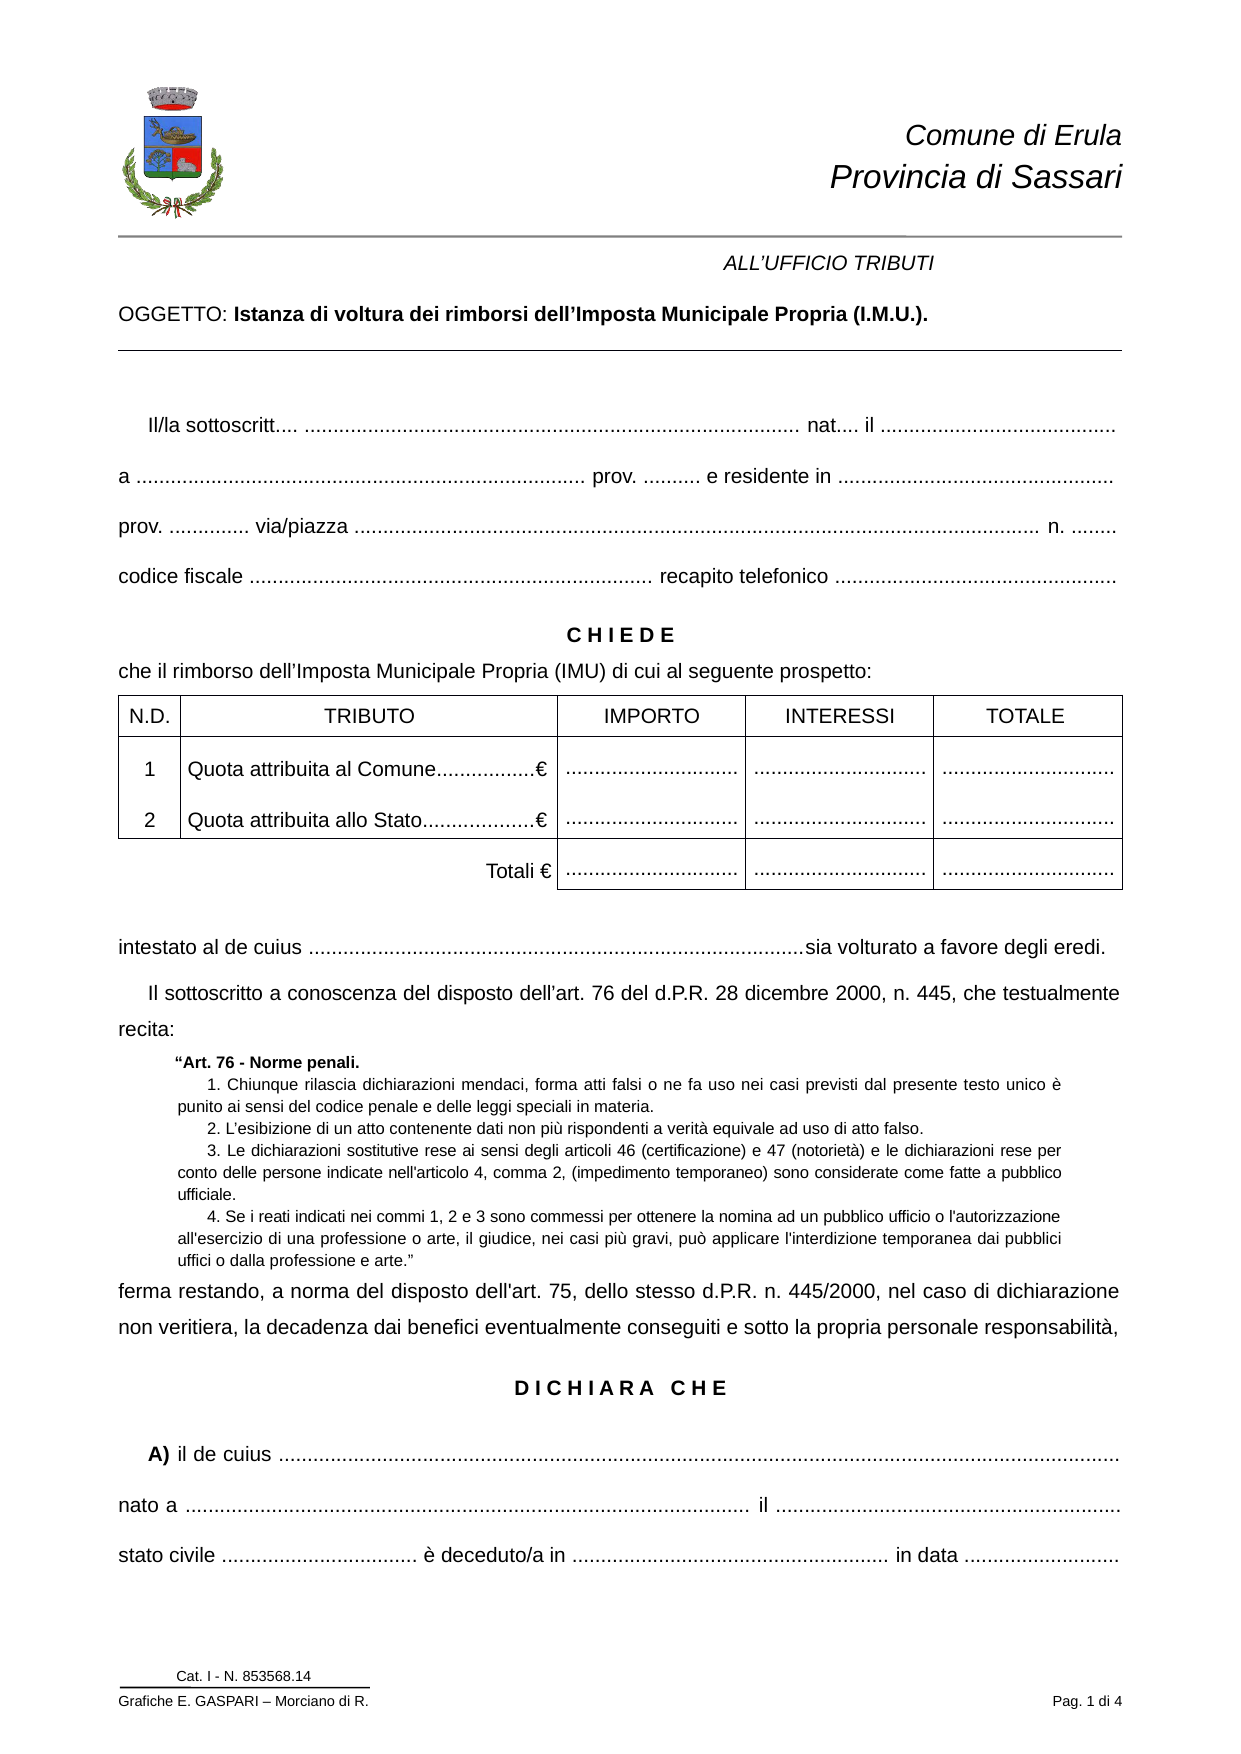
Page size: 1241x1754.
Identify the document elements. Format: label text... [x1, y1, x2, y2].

text “Art. 76 - Norme penali. [174, 1053, 1122, 1072]
table_cell .............................. [934, 737, 1122, 787]
table_header INTERESSI [746, 696, 933, 736]
table_cell Quota attribuita al Comune € [181, 737, 557, 787]
table_cell .............................. [746, 839, 933, 889]
text Comune di Erula [224, 118, 1122, 152]
table_cell 1 [119, 737, 180, 787]
text 2. L’esibizione di un atto contenente dati non più rispondenti a verità equivale ad uso di atto falso. [177, 1119, 1063, 1138]
text Il sottoscritto a conoscenza del disposto dell’art. 76 del d.P.R. 28 dicembre 2000, n. 445, che testualmente recita: [118, 981, 1122, 1041]
table_cell .............................. [934, 787, 1122, 837]
text ferma restando, a norma del disposto dell'art. 75, dello stesso d.P.R. n. 445/2000, nel caso di dichiarazione non veritiera, la decadenza dai benefici eventualmente conseguiti e sotto la propria personale responsabilità, [118, 1279, 1122, 1339]
table_cell 2 [119, 787, 180, 837]
table_header TRIBUTO [181, 696, 557, 736]
table_cell Quota attribuita allo Stato € [181, 787, 557, 837]
text che il rimborso dell’Imposta Municipale Propria (IMU) di cui al seguente prospetto: [118, 658, 1122, 682]
text 4. Se i reati indicati nei commi 1, 2 e 3 sono commessi per ottenere la nomina ad un pubblico ufficio o l'autorizzazione all'esercizio di una professione o arte, il giudice, nei casi più gravi, può applicare l'interdizione temporanea dai pubblici uffici o dalla professione e arte.” [177, 1207, 1063, 1270]
text OGGETTO: Istanza di voltura dei rimborsi dell’Imposta Municipale Propria (I.M.U.). [118, 302, 1122, 326]
table_cell .............................. [558, 737, 745, 787]
text 3. Le dichiarazioni sostitutive rese ai sensi degli articoli 46 (certificazione) e 47 (notorietà) e le dichiarazioni rese per conto delle persone indicate nell'articolo 4, comma 2, (impedimento temporaneo) sono considerate come fatte a pubblico ufficiale. [177, 1141, 1063, 1204]
text intestato al de cuius ......................................................................................sia volturato a favore degli eredi. [118, 923, 1122, 962]
table_header TOTALE [934, 696, 1122, 736]
text ALL’UFFICIO TRIBUTI [723, 251, 1122, 275]
table_cell .............................. [558, 839, 745, 889]
text Provincia di Sassari [224, 157, 1122, 195]
table_header N.D. [119, 696, 180, 736]
table_cell .............................. [558, 787, 745, 837]
table_cell Totali € [181, 839, 557, 889]
table_header IMPORTO [558, 696, 745, 736]
list il de cuius .................................................................................................................................................. nato a .................................................................................................. il ............................................................ stato civile .................................. è deceduto/a in ....................................................... in data ........................... [118, 1431, 1122, 1570]
text D I C H I A R A C H E [118, 1376, 1122, 1400]
picture [122, 87, 224, 219]
text C H I E D E [118, 623, 1122, 647]
table_cell [118, 839, 181, 889]
table_cell .............................. [746, 737, 933, 787]
text 1. Chiunque rilascia dichiarazioni mendaci, forma atti falsi o ne fa uso nei casi previsti dal presente testo unico è punito ai sensi del codice penale e delle leggi speciali in materia. [177, 1075, 1063, 1116]
table_cell .............................. [746, 787, 933, 837]
table_cell .............................. [934, 839, 1122, 889]
text Il/la sottoscritt.... ...................................................................................... nat.... il ......................................... a .............................................................................. prov. .......... e residente in ................................................ prov. .............. via/piazza ....................................................................................................................... n. ........ codice fiscale ...................................................................... recapito telefonico ................................................. [118, 401, 1122, 591]
